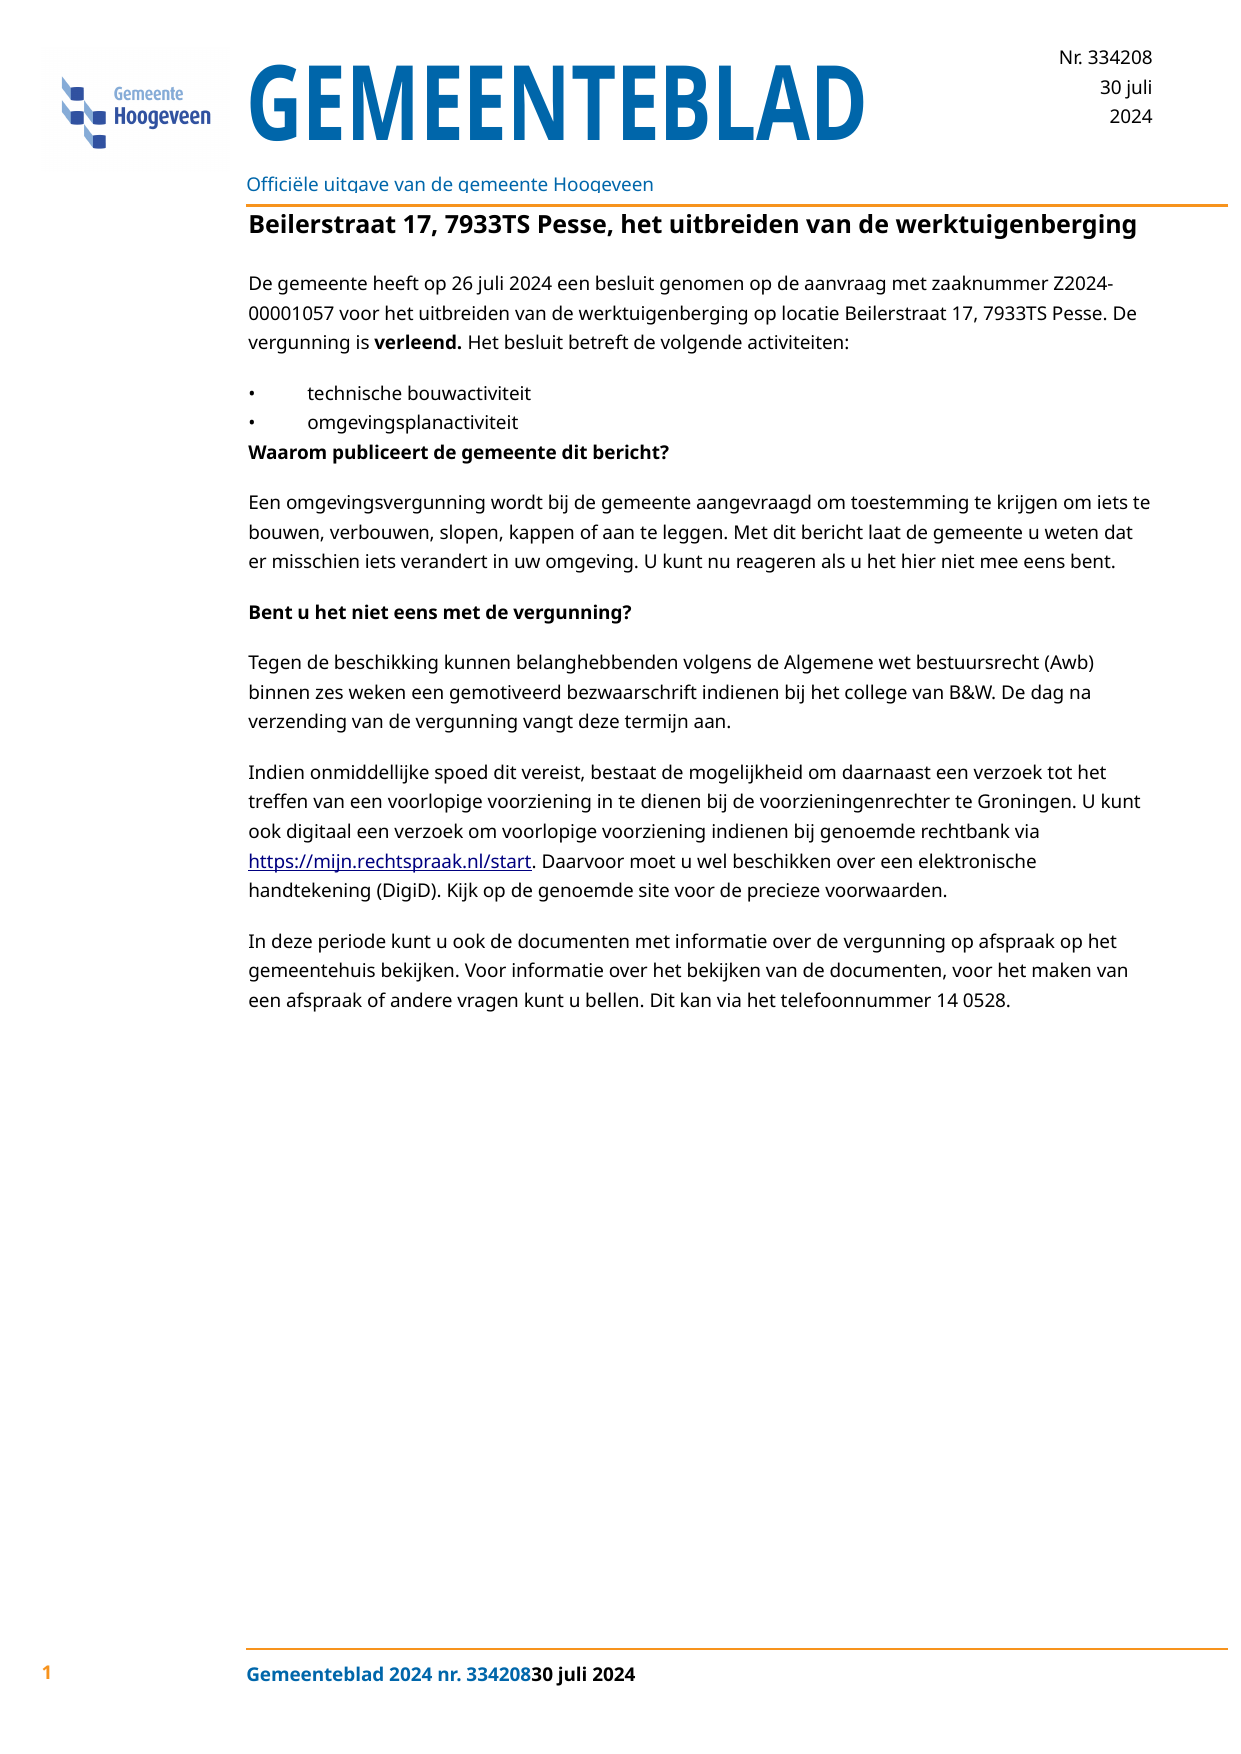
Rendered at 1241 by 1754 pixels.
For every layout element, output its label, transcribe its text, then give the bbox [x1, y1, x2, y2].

list technische bouwactiviteit [248, 380, 1152, 406]
text De gemeente heeft op 26 juli 2024 een besluit genomen op de aanvraag met zaaknummer Z2024-00001057 voor het uitbreiden van de werktuigenberging op locatie Beilerstraat 17, 7933TS Pesse. De vergunning is verleend. Het besluit betreft de volgende activiteiten: [248, 270, 1152, 355]
text Bent u het niet eens met de vergunning? [248, 599, 1152, 625]
text Tegen de beschikking kunnen belanghebbenden volgens de Algemene wet bestuursrecht (Awb) binnen zes weken een gemotiveerd bezwaarschrift indienen bij het college van B&W. De dag na verzending van de vergunning vangt deze termijn aan. [248, 649, 1152, 734]
text Beilerstraat 17, 7933TS Pesse, het uitbreiden van de werktuigenberging [248, 207, 1152, 241]
text Indien onmiddellijke spoed dit vereist, bestaat de mogelijkheid om daarnaast een verzoek tot het treffen van een voorlopige voorziening in te dienen bij de voorzieningenrechter te Groningen. U kunt ook digitaal een verzoek om voorlopige voorziening indienen bij genoemde rechtbank via https://mijn.rechtspraak.nl/start. Daarvoor moet u wel beschikken over een elektronische handtekening (DigiD). Kijk op de genoemde site voor de precieze voorwaarden. [248, 759, 1152, 903]
text Een omgevingsvergunning wordt bij de gemeente aangevraagd om toestemming te krijgen om iets te bouwen, verbouwen, slopen, kappen of aan te leggen. Met dit bericht laat de gemeente u weten dat er misschien iets verandert in uw omgeving. U kunt nu reageren als u het hier niet mee eens bent. [248, 489, 1152, 574]
text Waarom publiceert de gemeente dit bericht? [248, 439, 1152, 465]
text In deze periode kunt u ook de documenten met informatie over de vergunning op afspraak op het gemeentehuis bekijken. Voor informatie over het bekijken van de documenten, voor het maken van een afspraak of andere vragen kunt u bellen. Dit kan via het telefoonnummer 14 0528. [248, 928, 1152, 1013]
picture [41, 47, 231, 172]
list omgevingsplanactiviteit [248, 409, 1152, 435]
